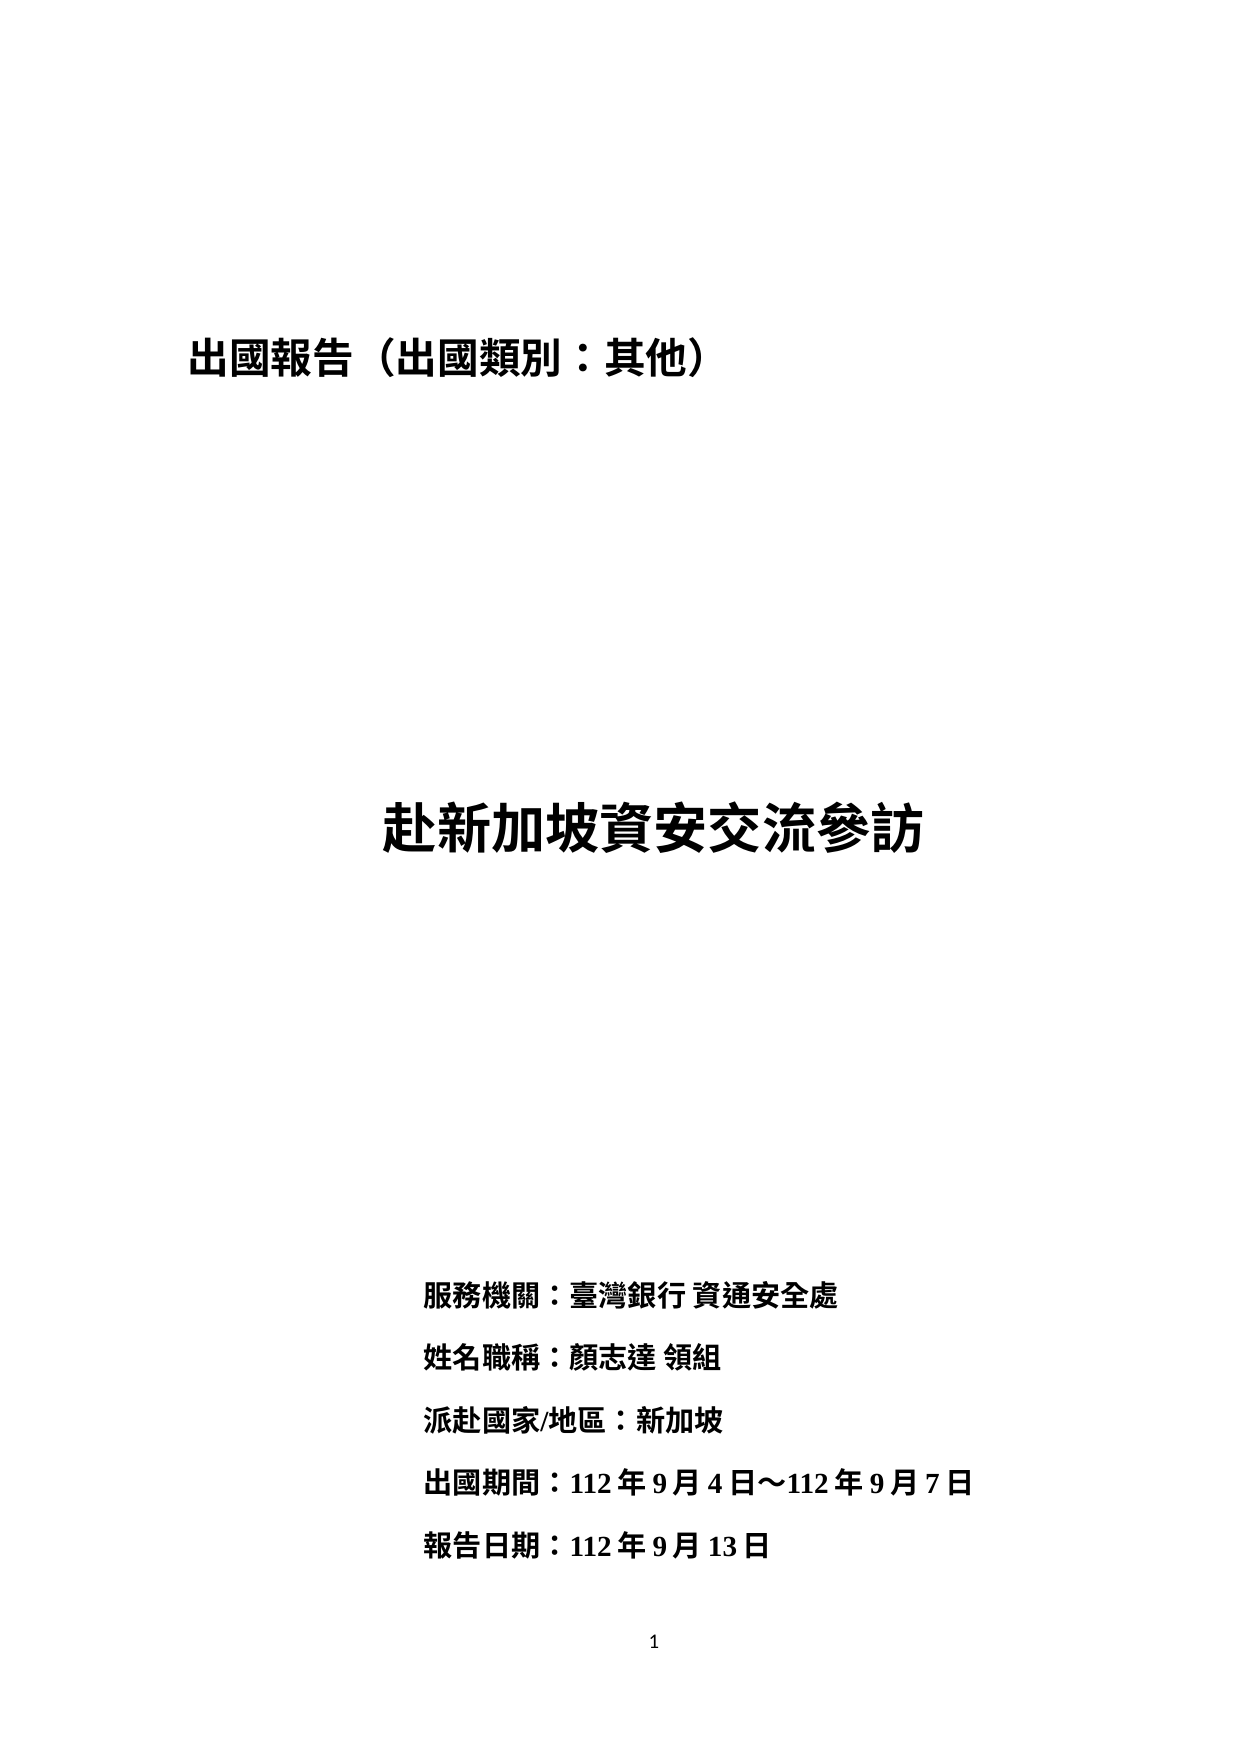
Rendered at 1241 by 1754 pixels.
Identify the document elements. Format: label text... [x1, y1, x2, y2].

text 姓名職稱：顏志達 領組 [187, 1314, 1120, 1377]
text 服務機關：臺灣銀行 資通安全處 [187, 1252, 1120, 1314]
text 報告日期：112年9月13日 [187, 1502, 1120, 1564]
text 出國期間：112年9月4日～112年9月7日 [187, 1439, 1120, 1502]
text 赴新加坡資安交流參訪 [187, 752, 1120, 877]
text 派赴國家/地區：新加坡 [187, 1377, 1120, 1439]
text 出國報告（出國類別：其他） [187, 314, 1120, 377]
